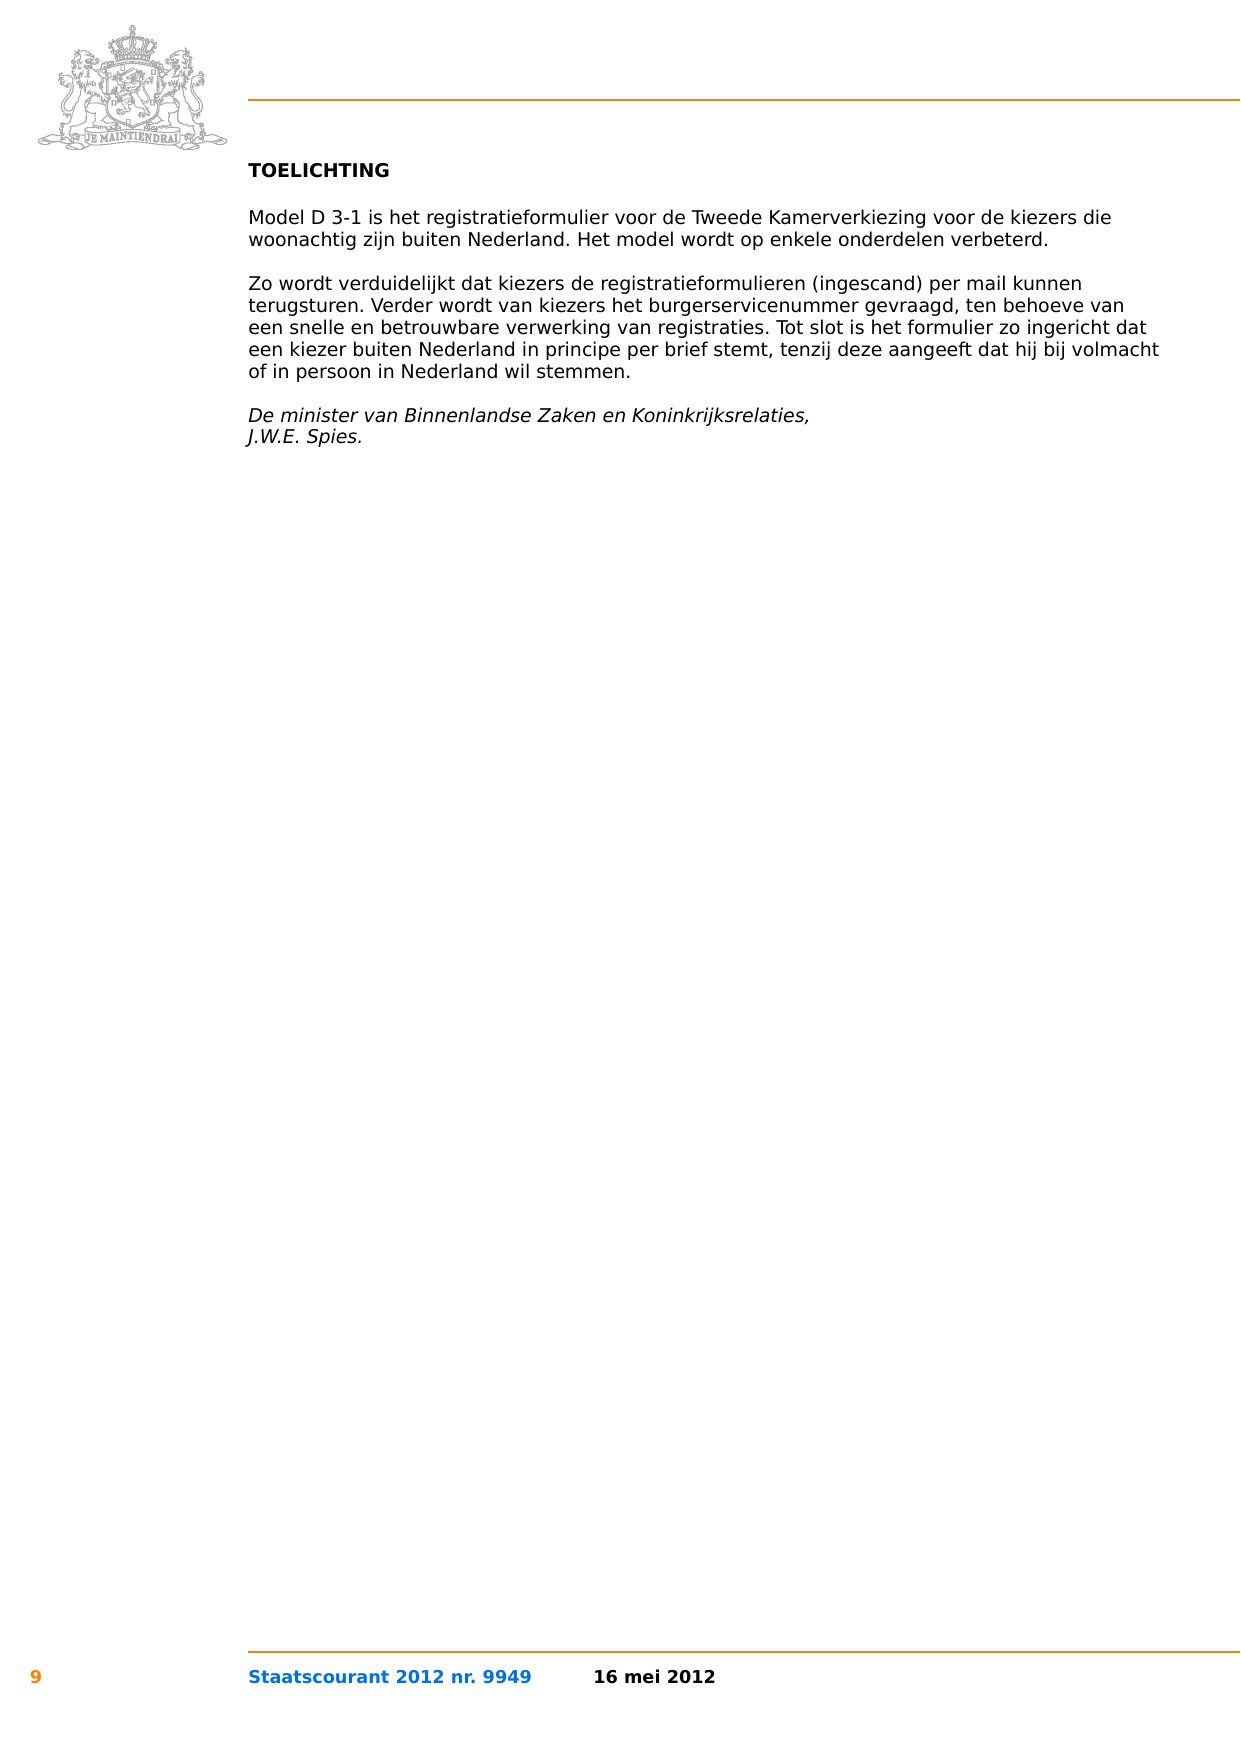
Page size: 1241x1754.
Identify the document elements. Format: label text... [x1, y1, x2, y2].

picture [38, 25, 227, 150]
text De minister van Binnenlandse Zaken en Koninkrijksrelaties, J.W.E. Spies. [248, 404, 1163, 448]
text Model D 3-1 is het registratieformulier voor de Tweede Kamerverkiezing voor de kiezers die woonachtig zijn buiten Nederland. Het model wordt op enkele onderdelen verbeterd. [248, 207, 1163, 251]
subtitle TOELICHTING [248, 160, 1163, 182]
text Zo wordt verduidelijkt dat kiezers de registratieformulieren (ingescand) per mail kunnen terugsturen. Verder wordt van kiezers het burgerservicenummer gevraagd, ten behoeve van een snelle en betrouwbare verwerking van registraties. Tot slot is het formulier zo ingericht dat een kiezer buiten Nederland in principe per brief stemt, tenzij deze aangeeft dat hij bij volmacht of in persoon in Nederland wil stemmen. [248, 273, 1163, 383]
